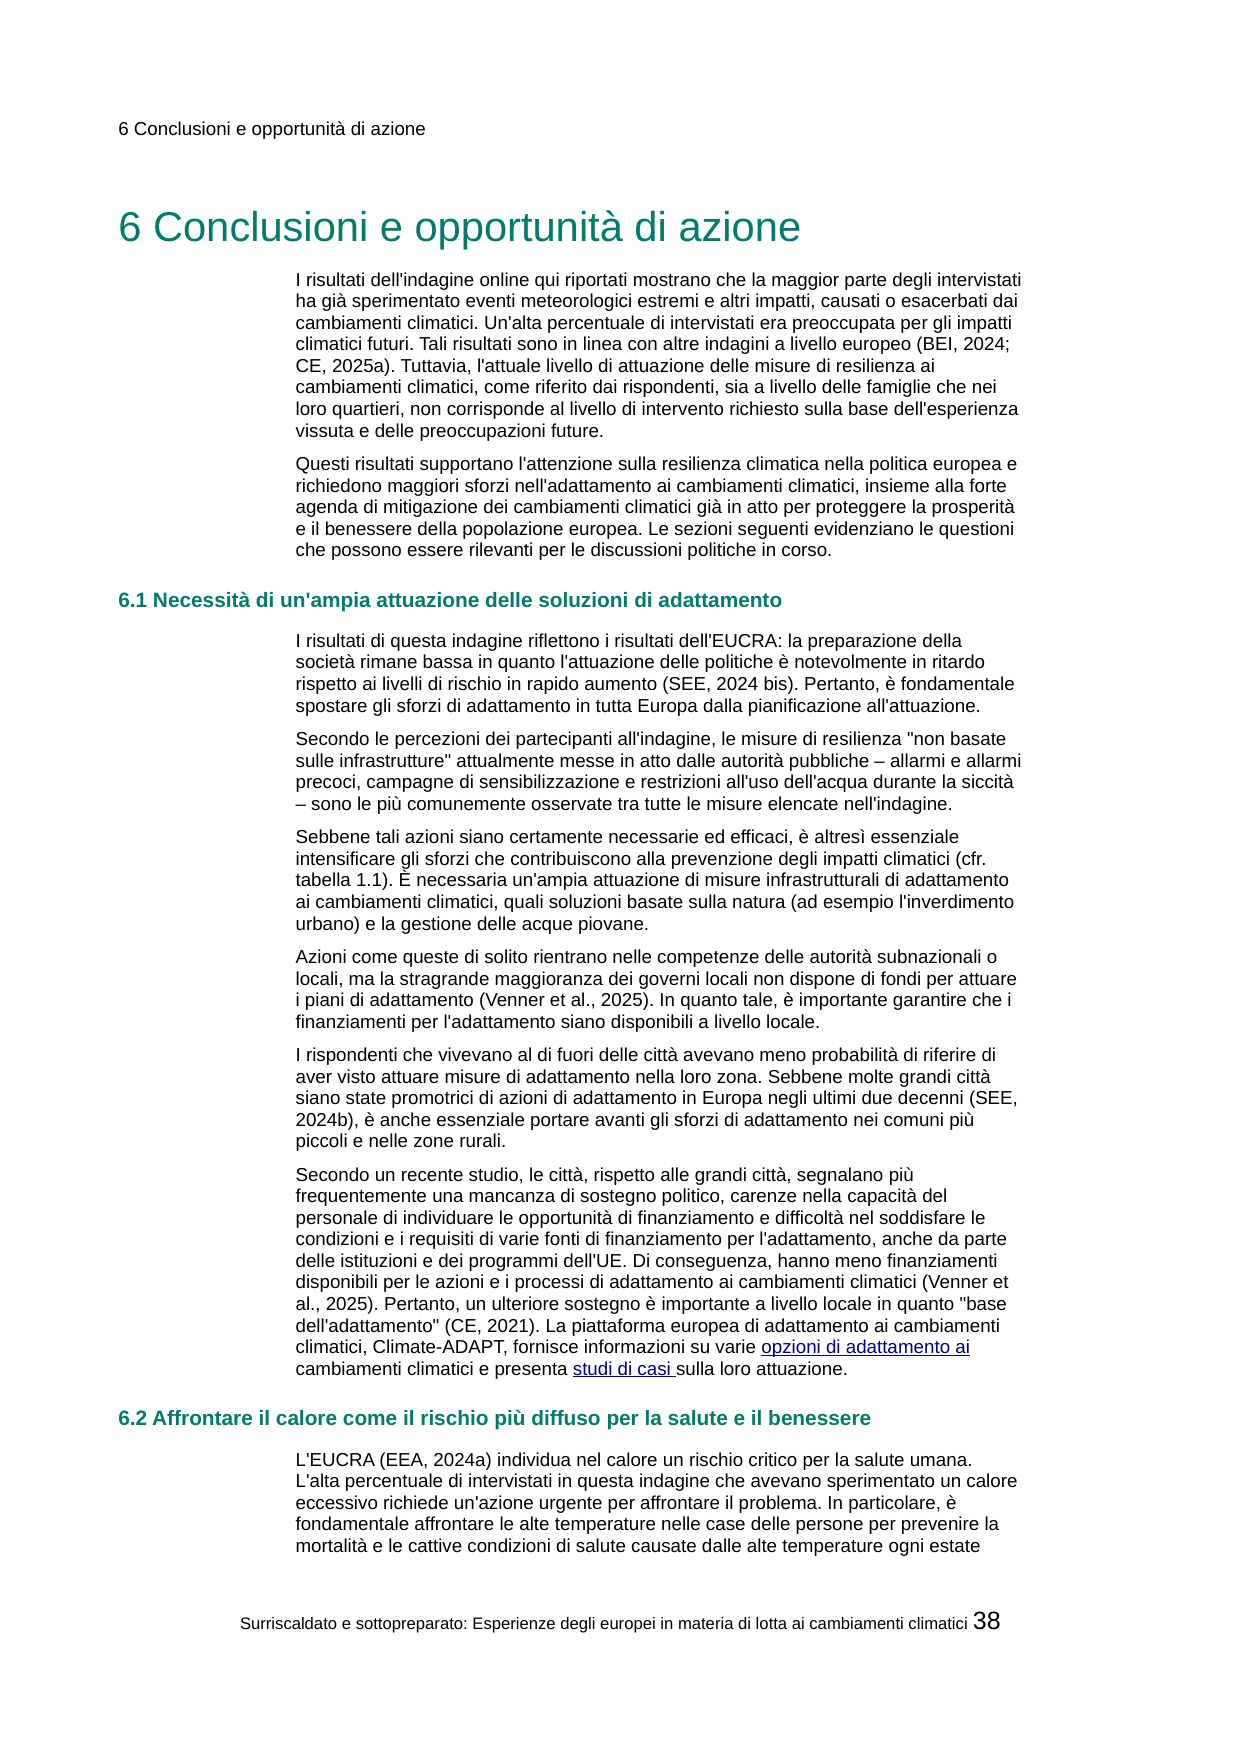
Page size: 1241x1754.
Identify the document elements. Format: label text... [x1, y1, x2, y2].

text Azioni come queste di solito rientrano nelle competenze delle autorità subnazionali o locali, ma la stragrande maggioranza dei governi locali non dispone di fondi per attuare i piani di adattamento (Venner et al., 2025). In quanto tale, è importante garantire che i finanziamenti per l'adattamento siano disponibili a livello locale. [295, 946, 1022, 1032]
subtitle 6 Conclusioni e opportunità di azione [118, 202, 1122, 250]
text Secondo le percezioni dei partecipanti all'indagine, le misure di resilienza "non basate sulle infrastrutture" attualmente messe in atto dalle autorità pubbliche – allarmi e allarmi precoci, campagne di sensibilizzazione e restrizioni all'uso dell'acqua durante la siccità – sono le più comunemente osservate tra tutte le misure elencate nell'indagine. [295, 728, 1022, 814]
subtitle 6.2 Affrontare il calore come il rischio più diffuso per la salute e il benessere [118, 1406, 1122, 1430]
text Sebbene tali azioni siano certamente necessarie ed efficaci, è altresì essenziale intensificare gli sforzi che contribuiscono alla prevenzione degli impatti climatici (cfr. tabella 1.1). È necessaria un'ampia attuazione di misure infrastrutturali di adattamento ai cambiamenti climatici, quali soluzioni basate sulla natura (ad esempio l'inverdimento urbano) e la gestione delle acque piovane. [295, 826, 1022, 934]
text Secondo un recente studio, le città, rispetto alle grandi città, segnalano più frequentemente una mancanza di sostegno politico, carenze nella capacità del personale di individuare le opportunità di finanziamento e difficoltà nel soddisfare le condizioni e i requisiti di varie fonti di finanziamento per l'adattamento, anche da parte delle istituzioni e dei programmi dell'UE. Di conseguenza, hanno meno finanziamenti disponibili per le azioni e i processi di adattamento ai cambiamenti climatici (Venner et al., 2025). Pertanto, un ulteriore sostegno è importante a livello locale in quanto "base dell'adattamento" (CE, 2021). La piattaforma europea di adattamento ai cambiamenti climatici, Climate-ADAPT, fornisce informazioni su varie opzioni di adattamento ai cambiamenti climatici e presenta studi di casi sulla loro attuazione. [295, 1163, 1022, 1379]
text I risultati dell'indagine online qui riportati mostrano che la maggior parte degli intervistati ha già sperimentato eventi meteorologici estremi e altri impatti, causati o esacerbati dai cambiamenti climatici. Un'alta percentuale di intervistati era preoccupata per gli impatti climatici futuri. Tali risultati sono in linea con altre indagini a livello europeo (BEI, 2024; CE, 2025a). Tuttavia, l'attuale livello di attuazione delle misure di resilienza ai cambiamenti climatici, come riferito dai rispondenti, sia a livello delle famiglie che nei loro quartieri, non corrisponde al livello di intervento richiesto sulla base dell'esperienza vissuta e delle preoccupazioni future. [295, 268, 1022, 441]
text L'EUCRA (EEA, 2024a) individua nel calore un rischio critico per la salute umana. L'alta percentuale di intervistati in questa indagine che avevano sperimentato un calore eccessivo richiede un'azione urgente per affrontare il problema. In particolare, è fondamentale affrontare le alte temperature nelle case delle persone per prevenire la mortalità e le cattive condizioni di salute causate dalle alte temperature ogni estate [295, 1448, 1022, 1556]
text Questi risultati supportano l'attenzione sulla resilienza climatica nella politica europea e richiedono maggiori sforzi nell'adattamento ai cambiamenti climatici, insieme alla forte agenda di mitigazione dei cambiamenti climatici già in atto per proteggere la prosperità e il benessere della popolazione europea. Le sezioni seguenti evidenziano le questioni che possono essere rilevanti per le discussioni politiche in corso. [295, 453, 1022, 561]
text I risultati di questa indagine riflettono i risultati dell'EUCRA: la preparazione della società rimane bassa in quanto l'attuazione delle politiche è notevolmente in ritardo rispetto ai livelli di rischio in rapido aumento (SEE, 2024 bis). Pertanto, è fondamentale spostare gli sforzi di adattamento in tutta Europa dalla pianificazione all'attuazione. [295, 630, 1022, 716]
subtitle 6.1 Necessità di un'ampia attuazione delle soluzioni di adattamento [118, 587, 1122, 611]
text I rispondenti che vivevano al di fuori delle città avevano meno probabilità di riferire di aver visto attuare misure di adattamento nella loro zona. Sebbene molte grandi città siano state promotrici di azioni di adattamento in Europa negli ultimi due decenni (SEE, 2024b), è anche essenziale portare avanti gli sforzi di adattamento nei comuni più piccoli e nelle zone rurali. [295, 1044, 1022, 1152]
